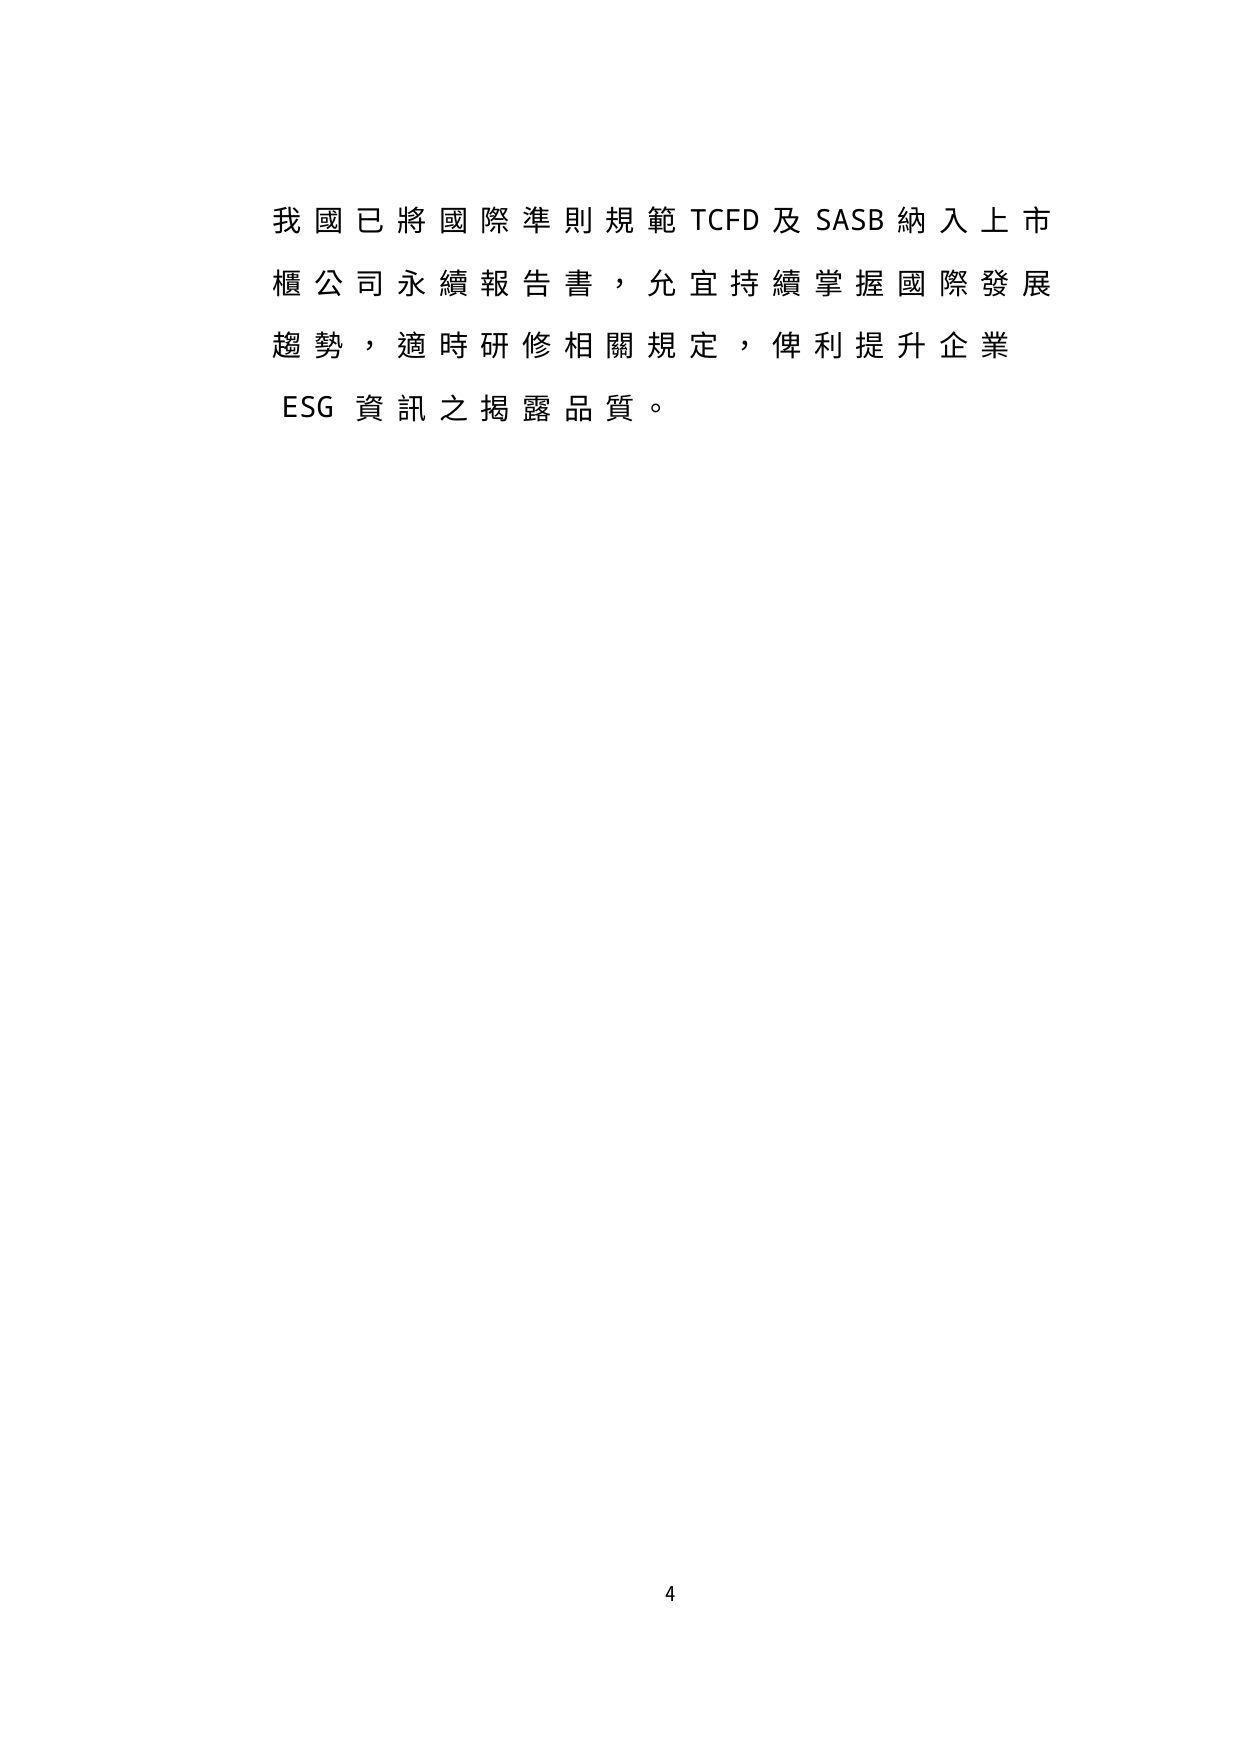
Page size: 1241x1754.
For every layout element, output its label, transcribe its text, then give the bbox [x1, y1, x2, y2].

text 我國已將國際準則規範TCFD及SASB納入上市櫃公司永續報告書，允宜持續掌握國際發展趨勢，適時研修相關規定，俾利提升企業ESG資訊之揭露品質。 [242, 177, 1058, 427]
